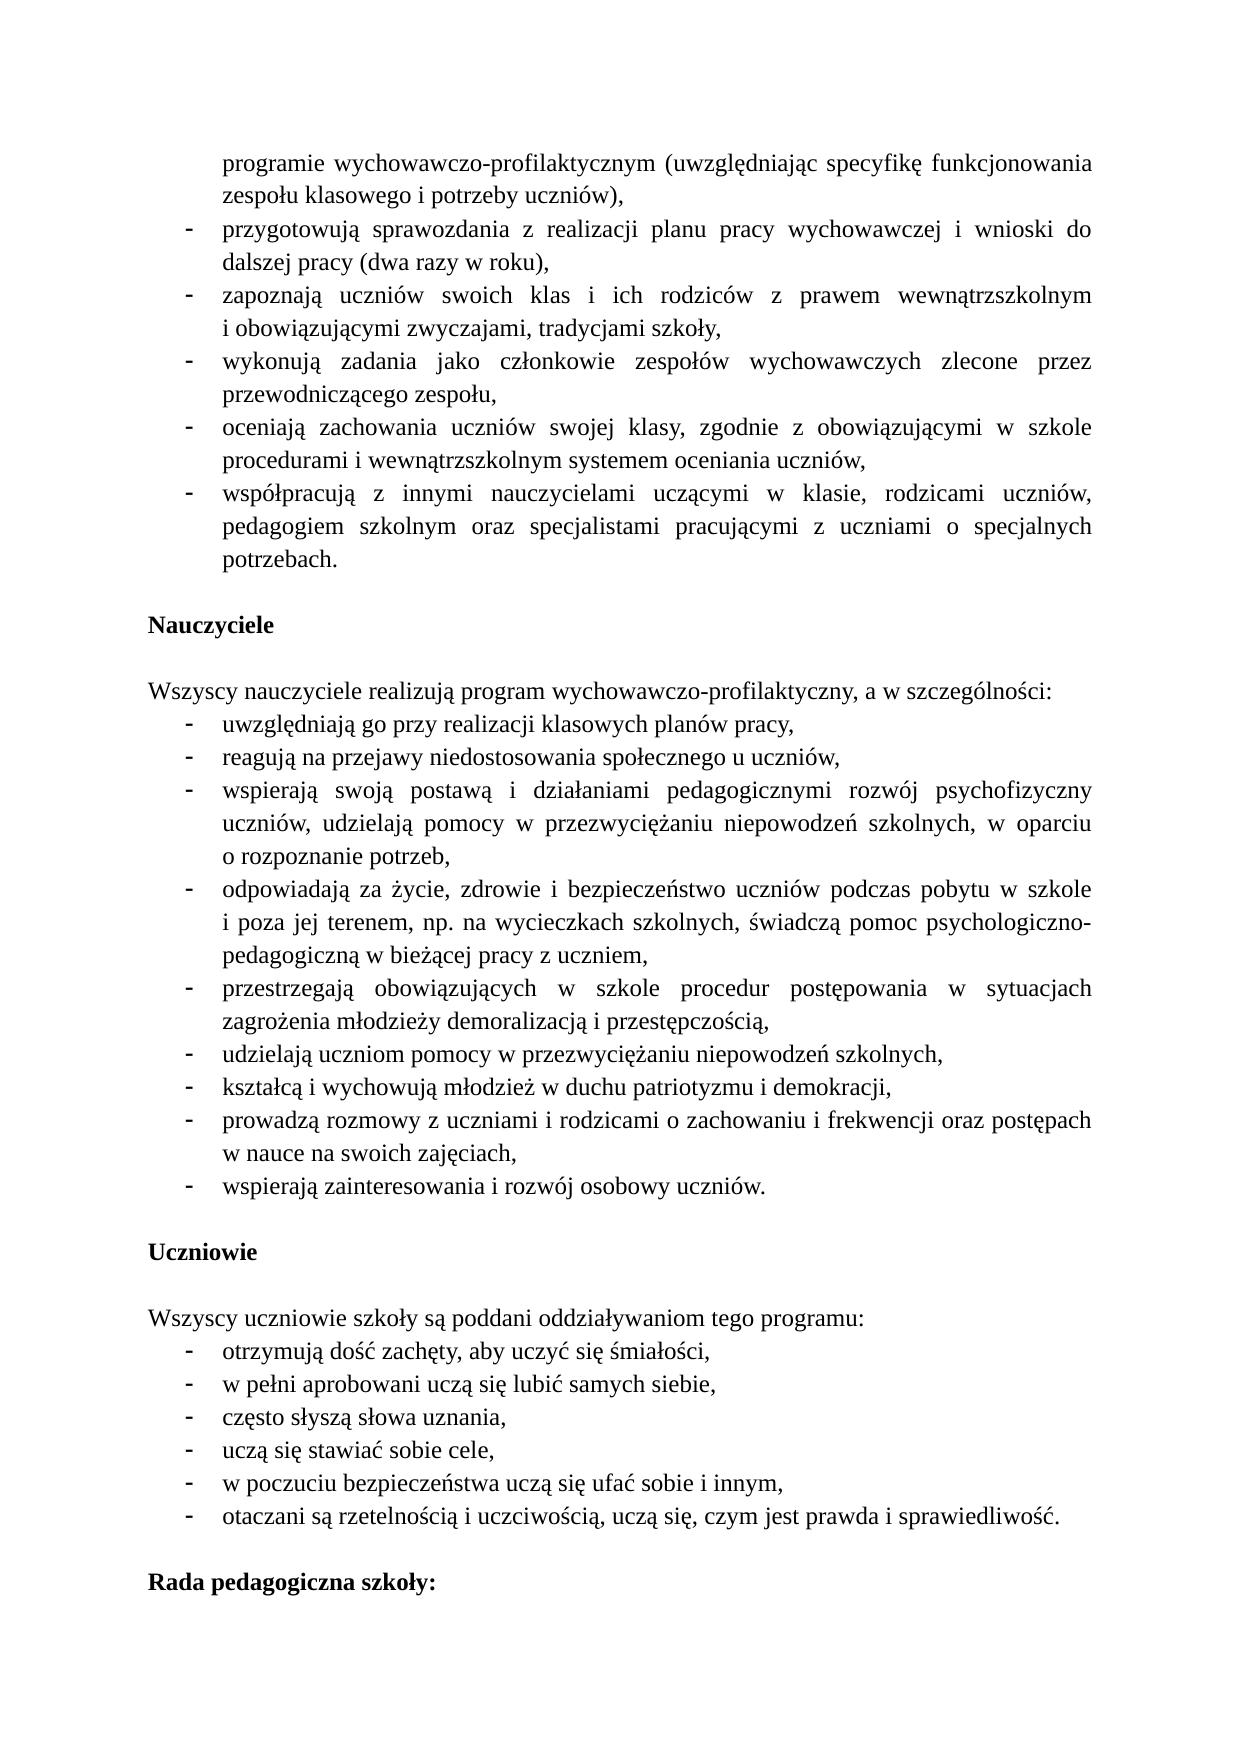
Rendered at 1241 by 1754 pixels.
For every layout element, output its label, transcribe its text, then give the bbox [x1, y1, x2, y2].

list odpowiadają za życie, zdrowie i bezpieczeństwo uczniów podczas pobytu w szkole i poza jej terenem, np. na wycieczkach szkolnych, świadczą pomoc psychologiczno-pedagogiczną w bieżącej pracy z uczniem, [185, 874, 1093, 969]
list przygotowują sprawozdania z realizacji planu pracy wychowawczej i wnioski do dalszej pracy (dwa razy w roku), [185, 214, 1093, 275]
text Uczniowie [148, 1237, 1093, 1266]
list oceniają zachowania uczniów swojej klasy, zgodnie z obowiązującymi w szkole procedurami i wewnątrzszkolnym systemem oceniania uczniów, [185, 412, 1093, 473]
list wspierają zainteresowania i rozwój osobowy uczniów. [185, 1171, 1093, 1200]
list przestrzegają obowiązujących w szkole procedur postępowania w sytuacjach zagrożenia młodzieży demoralizacją i przestępczością, [185, 973, 1093, 1035]
list kształcą i wychowują młodzież w duchu patriotyzmu i demokracji, [185, 1072, 1093, 1101]
list reagują na przejawy niedostosowania społecznego u uczniów, [185, 742, 1093, 771]
list otaczani są rzetelnością i uczciwością, uczą się, czym jest prawda i sprawiedliwość. [185, 1501, 1093, 1530]
list zapoznają uczniów swoich klas i ich rodziców z prawem wewnątrzszkolnym i obowiązującymi zwyczajami, tradycjami szkoły, [185, 280, 1093, 341]
list wspierają swoją postawą i działaniami pedagogicznymi rozwój psychofizyczny uczniów, udzielają pomocy w przezwyciężaniu niepowodzeń szkolnych, w oparciu o rozpoznanie potrzeb, [185, 775, 1093, 870]
list uwzględniają go przy realizacji klasowych planów pracy, [185, 709, 1093, 738]
text Rada pedagogiczna szkoły: [148, 1567, 1093, 1596]
list uczą się stawiać sobie cele, [185, 1435, 1093, 1464]
text Wszyscy nauczyciele realizują program wychowawczo-profilaktyczny, a w szczególności: [148, 676, 1093, 705]
list wykonują zadania jako członkowie zespołów wychowawczych zlecone przez przewodniczącego zespołu, [185, 346, 1093, 407]
list w pełni aprobowani uczą się lubić samych siebie, [185, 1369, 1093, 1398]
list często słyszą słowa uznania, [185, 1402, 1093, 1431]
list w poczuciu bezpieczeństwa uczą się ufać sobie i innym, [185, 1468, 1093, 1497]
text Wszyscy uczniowie szkoły są poddani oddziaływaniom tego programu: [148, 1303, 1093, 1332]
list współpracują z innymi nauczycielami uczącymi w klasie, rodzicami uczniów, pedagogiem szkolnym oraz specjalistami pracującymi z uczniami o specjalnych potrzebach. [185, 478, 1093, 573]
list prowadzą rozmowy z uczniami i rodzicami o zachowaniu i frekwencji oraz postępach w nauce na swoich zajęciach, [185, 1105, 1093, 1167]
list udzielają uczniom pomocy w przezwyciężaniu niepowodzeń szkolnych, [185, 1039, 1093, 1068]
text Nauczyciele [148, 610, 1093, 639]
list programie wychowawczo-profilaktycznym (uwzględniając specyfikę funkcjonowania zespołu klasowego i potrzeby uczniów), [185, 148, 1093, 209]
list otrzymują dość zachęty, aby uczyć się śmiałości, [185, 1336, 1093, 1365]
